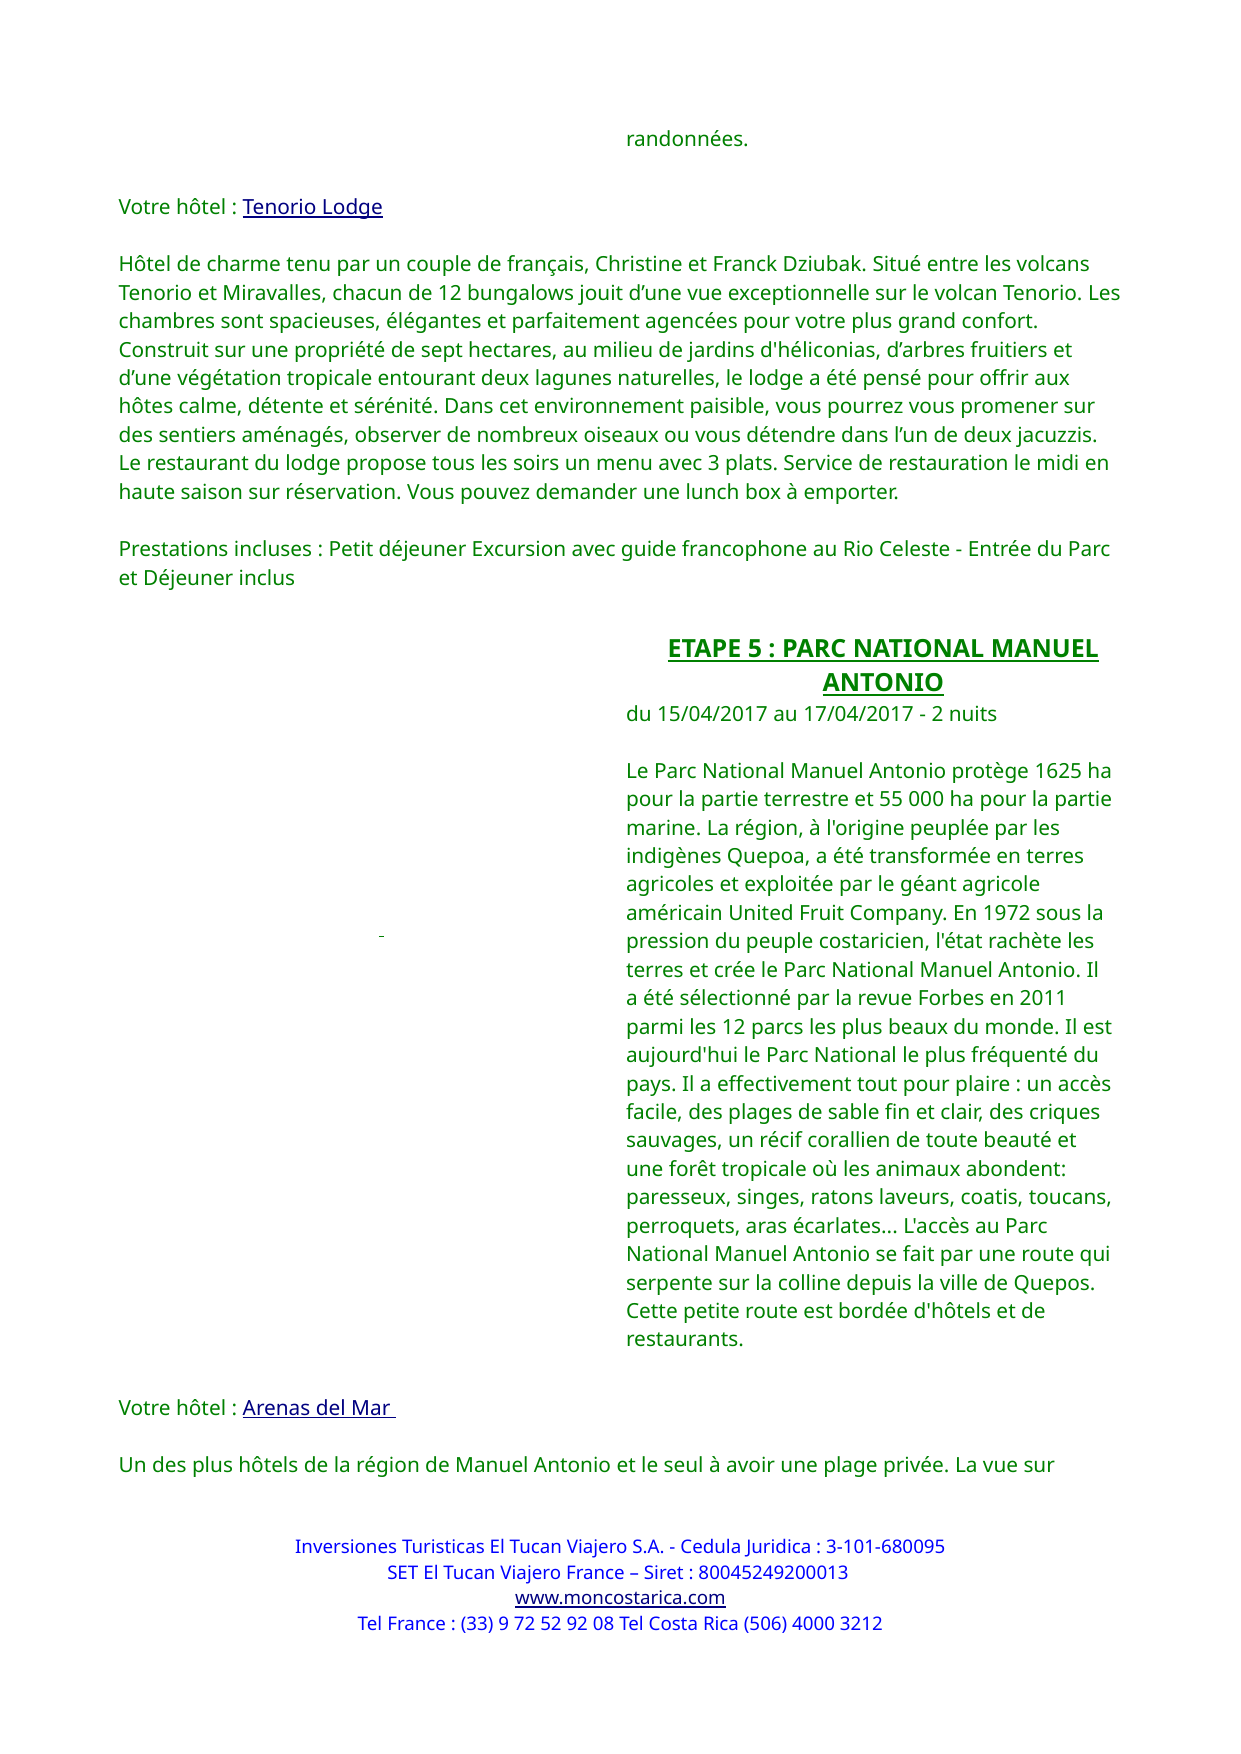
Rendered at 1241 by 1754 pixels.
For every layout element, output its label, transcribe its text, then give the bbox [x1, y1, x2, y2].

table_header [118, 118, 620, 158]
text Votre hôtel : Tenorio Lodge [118, 192, 1122, 221]
text Un des plus hôtels de la région de Manuel Antonio et le seul à avoir une plage privée. La vue sur [118, 1450, 1122, 1478]
table_header [118, 625, 620, 1359]
text Prestations incluses : Petit déjeuner Excursion avec guide francophone au Rio Celeste - Entrée du Parc et Déjeuner inclus [118, 534, 1122, 591]
text Votre hôtel : Arenas del Mar [118, 1393, 1122, 1421]
table_header randonnées. [620, 118, 1122, 158]
text Hôtel de charme tenu par un couple de français, Christine et Franck Dziubak. Situé entre les volcans Tenorio et Miravalles, chacun de 12 bungalows jouit d’une vue exceptionnelle sur le volcan Tenorio. Les chambres sont spacieuses, élégantes et parfaitement agencées pour votre plus grand confort. Construit sur une propriété de sept hectares, au milieu de jardins d'héliconias, d’arbres fruitiers et d’une végétation tropicale entourant deux lagunes naturelles, le lodge a été pensé pour offrir aux hôtes calme, détente et sérénité. Dans cet environnement paisible, vous pourrez vous promener sur des sentiers aménagés, observer de nombreux oiseaux ou vous détendre dans l’un de deux jacuzzis. Le restaurant du lodge propose tous les soirs un menu avec 3 plats. Service de restauration le midi en haute saison sur réservation. Vous pouvez demander une lunch box à emporter. [118, 249, 1122, 505]
table_header ETAPE 5 : PARC NATIONAL MANUEL ANTONIO du 15/04/2017 au 17/04/2017 - 2 nuits Le Parc National Manuel Antonio protège 1625 ha pour la partie terrestre et 55 000 ha pour la partie marine. La région, à l'origine peuplée par les indigènes Quepoa, a été transformée en terres agricoles et exploitée par le géant agricole américain United Fruit Company. En 1972 sous la pression du peuple costaricien, l'état rachète les terres et crée le Parc National Manuel Antonio. Il a été sélectionné par la revue Forbes en 2011 parmi les 12 parcs les plus beaux du monde. Il est aujourd'hui le Parc National le plus fréquenté du pays. Il a effectivement tout pour plaire : un accès facile, des plages de sable fin et clair, des criques sauvages, un récif corallien de toute beauté et une forêt tropicale où les animaux abondent: paresseux, singes, ratons laveurs, coatis, toucans, perroquets, aras écarlates... L'accès au Parc National Manuel Antonio se fait par une route qui serpente sur la colline depuis la ville de Quepos. Cette petite route est bordée d'hôtels et de restaurants. [620, 625, 1122, 1359]
